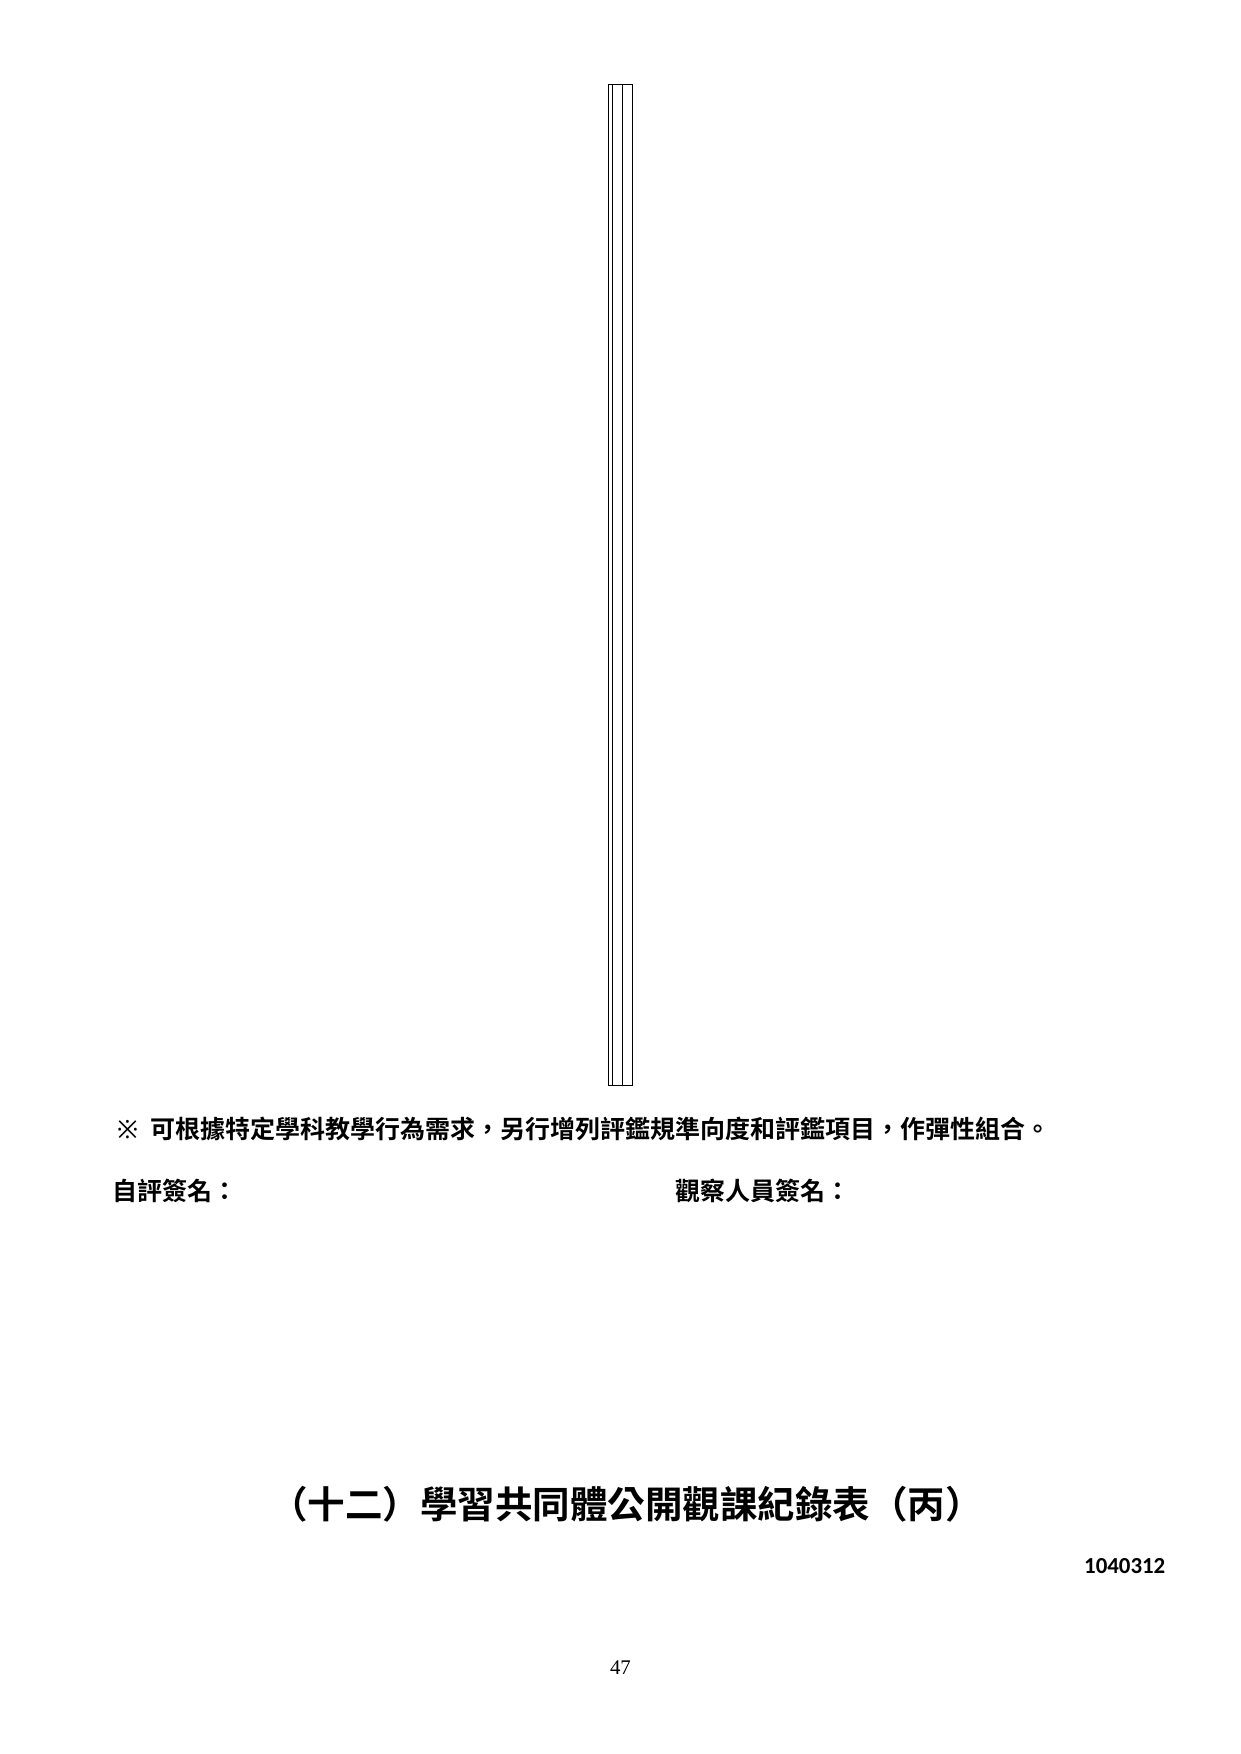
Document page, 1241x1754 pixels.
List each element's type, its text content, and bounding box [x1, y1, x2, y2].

text （十二）學習共同體公開觀課紀錄表（丙） [75, 1461, 1165, 1523]
text 1040312 [75, 1523, 1165, 1586]
list 可根據特定學科教學行為需求，另行增列評鑑規準向度和評鑑項目，作彈性組合。 [112, 1086, 1165, 1148]
text 自評簽名： 觀察人員簽名： [75, 1148, 1165, 1211]
table_cell [613, 85, 622, 1085]
table_cell [623, 85, 632, 1085]
